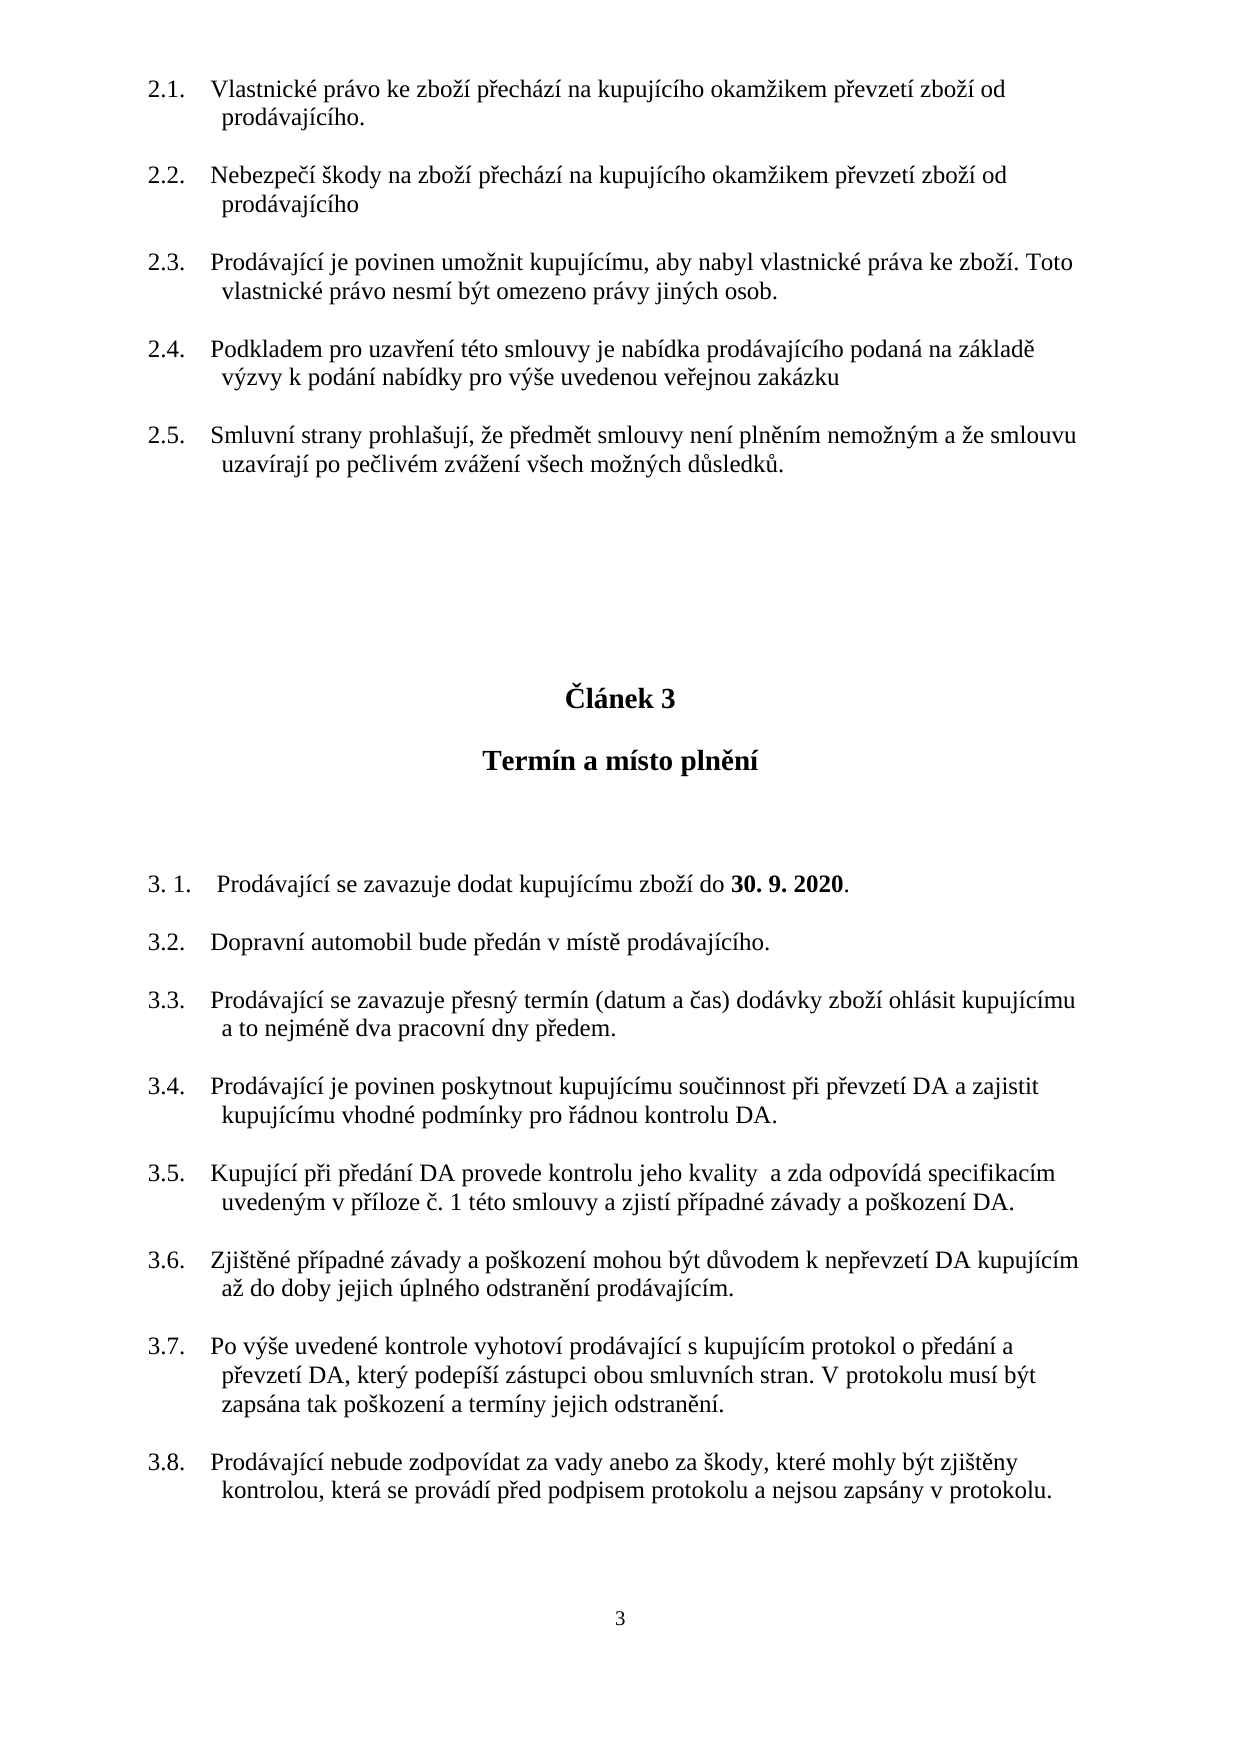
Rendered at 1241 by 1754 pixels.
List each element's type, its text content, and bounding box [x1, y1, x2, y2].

text 2.4. Podkladem pro uzavření této smlouvy je nabídka prodávajícího podaná na základě výzvy k podání nabídky pro výše uvedenou veřejnou zakázku [148, 334, 1093, 391]
text 2.2. Nebezpečí škody na zboží přechází na kupujícího okamžikem převzetí zboží od prodávajícího [148, 160, 1093, 218]
text 3.3. Prodávající se zavazuje přesný termín (datum a čas) dodávky zboží ohlásit kupujícímu a to nejméně dva pracovní dny předem. [148, 985, 1093, 1042]
text 3.4. Prodávající je povinen poskytnout kupujícímu součinnost při převzetí DA a zajistit kupujícímu vhodné podmínky pro řádnou kontrolu DA. [148, 1071, 1093, 1129]
text Termín a místo plnění [148, 743, 1093, 777]
text 2.1. Vlastnické právo ke zboží přechází na kupujícího okamžikem převzetí zboží od prodávajícího. [148, 74, 1093, 131]
text 3.2. Dopravní automobil bude předán v místě prodávajícího. [148, 927, 1093, 956]
text 3.6. Zjištěné případné závady a poškození mohou být důvodem k nepřevzetí DA kupujícím až do doby jejich úplného odstranění prodávajícím. [148, 1245, 1093, 1302]
text 3.7. Po výše uvedené kontrole vyhotoví prodávající s kupujícím protokol o předání a převzetí DA, který podepíší zástupci obou smluvních stran. V protokolu musí být zapsána tak poškození a termíny jejich odstranění. [148, 1331, 1093, 1418]
text Článek 3 [148, 681, 1093, 714]
text 2.5. Smluvní strany prohlašují, že předmět smlouvy není plněním nemožným a že smlouvu uzavírají po pečlivém zvážení všech možných důsledků. [148, 420, 1093, 478]
text 3. 1. Prodávající se zavazuje dodat kupujícímu zboží do 30. 9. 2020. [148, 869, 1093, 898]
text 2.3. Prodávající je povinen umožnit kupujícímu, aby nabyl vlastnické práva ke zboží. Toto vlastnické právo nesmí být omezeno právy jiných osob. [148, 247, 1093, 304]
text 3.8. Prodávající nebude zodpovídat za vady anebo za škody, které mohly být zjištěny kontrolou, která se provádí před podpisem protokolu a nejsou zapsány v protokolu. [148, 1447, 1093, 1504]
text 3.5. Kupující při předání DA provede kontrolu jeho kvality a zda odpovídá specifikacím uvedeným v příloze č. 1 této smlouvy a zjistí případné závady a poškození DA. [148, 1158, 1093, 1216]
